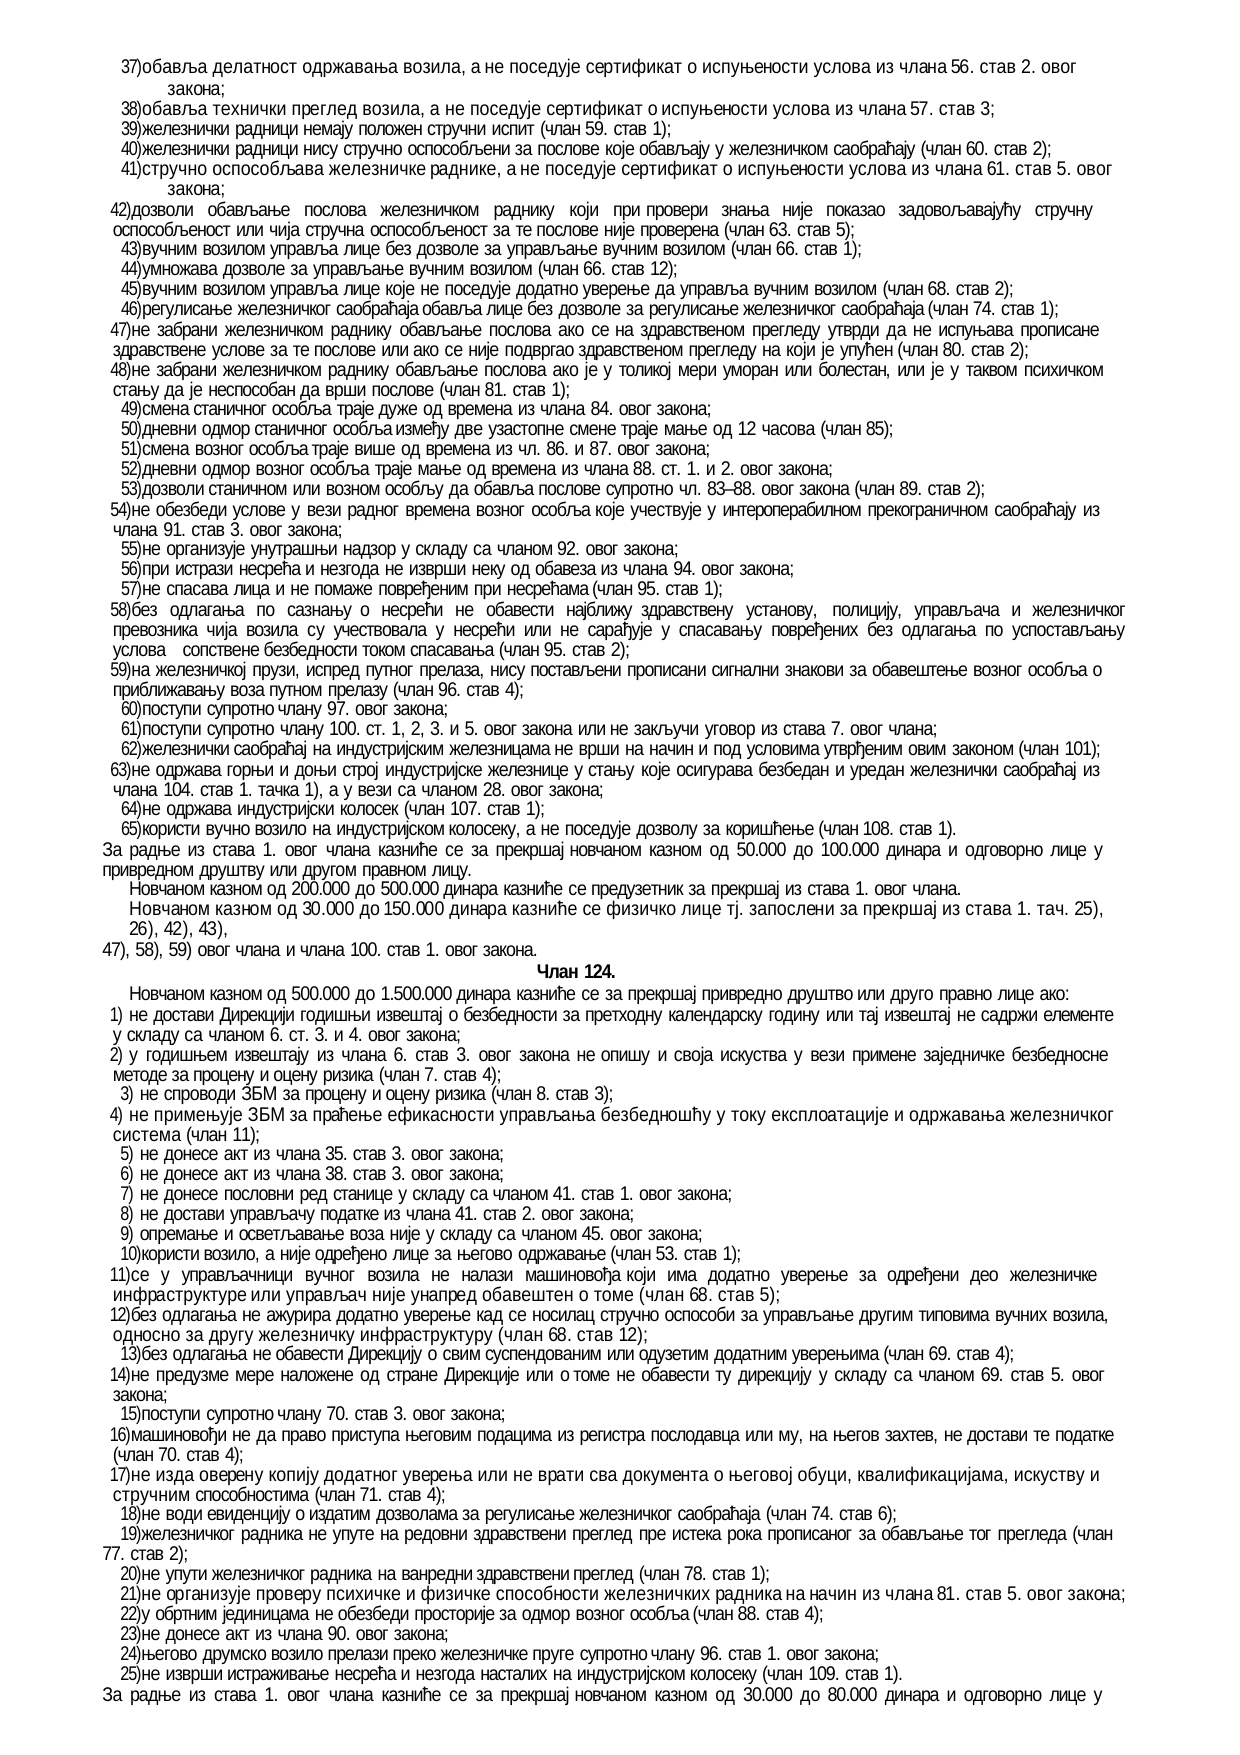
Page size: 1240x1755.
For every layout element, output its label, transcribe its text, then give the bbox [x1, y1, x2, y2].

list не одржава индустријски колосек (члан 107. став 1); [536, 801, 1137, 819]
text 77. став 2); [102, 1544, 1137, 1564]
list вучним возилом управља лице без дозволе за управљање вучним возилом (члан 66. став 1); [733, 241, 854, 259]
list не предузме мере наложене од стране Дирекције или о томе не обавести ту дирекцију у складу са чланом 69. став 5. овог закона; [102, 1366, 1122, 1406]
list не одржава горњи и доњи строј индустријске железнице у стању које осигурава безбедан и уредан железнички саобраћај из члана 104. став 1. тачка 1), а у вези са чланом 28. овог закона; [102, 761, 1122, 801]
list регулисање железничког саобраћаја обавља лице без дозволе за регулисање железничког саобраћаја (члан 74. став 1); [129, 299, 1137, 319]
list обавља делатност одржавања возила, а не поседује сертификат о испуњености услова из члана 56. став 2. овог закона; [129, 57, 1137, 99]
list не достави управљачу податке из члана 41. став 2. овог закона; [129, 1204, 1137, 1224]
list опремање и осветљавање воза није у складу са чланом 45. овог закона; [129, 1224, 1137, 1244]
list железничког радника не упуте на редовни здравствени преглед пре истека рока прописаног за обављање тог прегледа (члан [129, 1524, 1137, 1544]
list железнички радници немају положен стручни испит (члан 59. став 1); [129, 119, 1137, 139]
list поступи супротно члану 97. овог закона; [138, 701, 1137, 719]
list без одлагања не обавести Дирекцију о свим суспендованим или одузетим додатним уверењима (члан 69. став 4); [886, 1346, 1007, 1364]
text За радње из става 1. овог члана казниће се за прекршај новчаном казном од 30.000 до 80.000 динара и одговорно лице у [102, 1686, 1122, 1706]
list дневни одмор станичног особља између две узастопне смене траје мање од 12 часова (члан 85); [129, 419, 1137, 439]
list обавља технички преглед возила, а не поседује сертификат о испуњености услова из члана 57. став 3; [129, 99, 1137, 119]
list не забрани железничком раднику обављање послова ако је у толикој мери уморан или болестан, или је у таквом психичком стању да је неспособан да врши послове (члан 81. став 1); [102, 361, 1122, 401]
list не достави Дирекцији годишњи извештај о безбедности за претходну календарску годину или тај извештај не садржи елементе у складу са чланом 6. ст. 3. и 4. овог закона; [102, 1006, 1122, 1046]
list не обезбеди услове у вези радног времена возног особља које учествује у интероперабилном прекограничном саобраћају из члана 91. став 3. овог закона; [102, 501, 1122, 541]
list не води евиденцију о издатим дозволама за регулисање железничког саобраћаја (члан 74. став 6); [768, 1506, 889, 1524]
list не води евиденцију о издатим дозволама за регулисање железничког саобраћаја (члан 74. став 6); [888, 1506, 1137, 1524]
list на железничкој прузи, испред путног прелаза, нису постављени прописани сигнални знакови за обавештење возног особља о приближавању воза путном прелазу (члан 96. став 4); [102, 661, 1122, 701]
list не донесе акт из члана 35. став 3. овог закона; [130, 1146, 1137, 1164]
list без одлагања не обавести Дирекцију о свим суспендованим или одузетим додатним уверењима (члан 69. став 4); [1006, 1346, 1137, 1364]
text Новчаном казном од 30.000 до 150.000 динара казниће се физичко лице тј. запослени за прекршај из става 1. тач. 25), 26), 42), 43), [129, 899, 1137, 939]
list не изда оверену копију додатног уверења или не врати сва документа о његовој обуци, квалификацијама, искуству и стручним способностима (члан 71. став 4); [102, 1466, 1122, 1506]
text 47), 58), 59) овог члана и члана 100. став 1. овог закона. [102, 939, 1137, 961]
text За радње из става 1. овог члана казниће се за прекршај новчаном казном од 50.000 до 100.000 динара и одговорно лице у привредном друштву или другом правном лицу. [102, 841, 1122, 881]
list не примењује ЗБМ за праћење ефикасности управљања безбедношћу у току експлоатације и одржавања железничког система (члан 11); [102, 1106, 1122, 1146]
list у обртним јединицама не обезбеди просторије за одмор возног особља (члан 88. став 4); [129, 1604, 1137, 1624]
list не води евиденцију о издатим дозволама за регулисање железничког саобраћаја (члан 74. став 6); [138, 1506, 769, 1524]
list у годишњем извештају из члана 6. став 3. овог закона не опишу и своја искуства у вези примене заједничке безбедносне методе за процену и оцену ризика (члан 7. став 4); [102, 1046, 1122, 1086]
list смена станичног особља траје дуже од времена из члана 84. овог закона; [138, 401, 1137, 419]
list не спроводи ЗБМ за процену и оцену ризика (члан 8. став 3); [494, 1086, 606, 1104]
list не забрани железничком раднику обављање послова ако се на здравственом прегледу утврди да не испуњава прописане здравствене услове за те послове или ако се није подвргао здравственом прегледу на који је упућен (члан 80. став 2); [102, 321, 1122, 361]
list стручно оспособљава железничке раднике, а не поседује сертификат о испуњености услова из члана 61. став 5. овог закона; [129, 159, 1137, 199]
text Новчаном казном од 500.000 до 1.500.000 динара казниће се за прекршај привредно друштво или друго правно лице ако: [129, 983, 1137, 1004]
list дневни одмор возног особља траје мање од времена из члана 88. ст. 1. и 2. овог закона; [129, 459, 1137, 479]
text Новчаном казном од 200.000 до 500.000 динара казниће се предузетник за прекршај из става 1. овог члана. [129, 881, 1137, 899]
list не организује проверу психичке и физичке способности железничких радника на начин из члана 81. став 5. овог закона; [129, 1584, 1137, 1604]
list железнички саобраћај на индустријским железницама не врши на начин и под условима утврђеним овим законом (члан 101); [129, 739, 1137, 759]
list не упути железничког радника на ванредни здравствени преглед (члан 78. став 1); [129, 1564, 1137, 1584]
list не донесе акт из члана 90. овог закона; [129, 1624, 1137, 1644]
list при истрази несрећа и незгода не изврши неку од обавеза из члана 94. овог закона; [129, 559, 1137, 579]
list не спасава лица и не помаже повређеним при несрећама (члан 95. став 1); [129, 579, 1137, 599]
list вучним возилом управља лице без дозволе за управљање вучним возилом (члан 66. став 1); [138, 241, 734, 259]
list дозволи обављање послова железничком раднику који при провери знања није показао задовољавајућу стручну оспособљеност или чија стручна оспособљеност за те послове није проверена (члан 63. став 5); [102, 201, 1122, 241]
list смена возног особља траје више од времена из чл. 86. и 87. овог закона; [129, 439, 1137, 459]
list умножава дозволе за управљање вучним возилом (члан 66. став 12); [129, 259, 1137, 279]
list користи возило, а није одређено лице за његово одржавање (члан 53. став 1); [129, 1244, 1137, 1264]
list не изврши истраживање несрећа и незгода насталих на индустријском колосеку (члан 109. став 1). [129, 1664, 1137, 1684]
list не одржава индустријски колосек (члан 107. став 1); [406, 801, 537, 819]
list дозволи станичном или возном особљу да обавља послове супротно чл. 83–88. овог закона (члан 89. став 2); [129, 479, 1137, 499]
list не спроводи ЗБМ за процену и оцену ризика (члан 8. став 3); [130, 1086, 495, 1104]
list поступи супротно члану 100. ст. 1, 2, 3. и 5. овог закона или не закључи уговор из става 7. овог члана; [129, 719, 1137, 739]
list не донесе акт из члана 38. став 3. овог закона; [129, 1164, 1137, 1184]
list без одлагања не обавести Дирекцију о свим суспендованим или одузетим додатним уверењима (члан 69. став 4); [358, 1346, 887, 1364]
list без одлагања по сазнању о несрећи не обавести најближу здравствену установу, полицију, управљача и железничког превозника чија возила су учествовала у несрећи или не сарађује у спасавању повређених без одлагања по успостављању услова сопствене безбедности током спасавања (члан 95. став 2); [102, 601, 1127, 661]
list железнички радници нису стручно оспособљени за послове које обављају у железничком саобраћају (члан 60. став 2); [129, 139, 1137, 159]
list користи вучно возило на индустријском колосеку, а не поседује дозволу за коришћење (члан 108. став 1). [129, 819, 1137, 839]
list без одлагања не обавести Дирекцију о свим суспендованим или одузетим додатним уверењима (члан 69. став 4); [138, 1346, 352, 1364]
list не одржава индустријски колосек (члан 107. став 1); [138, 801, 407, 819]
list без одлагања не ажурира додатно уверење кад се носилац стручно оспособи за управљање другим типовима вучних возила, односно за другу железничку инфраструктуру (члан 68. став 12); [102, 1306, 1122, 1346]
list не организује унутрашњи надзор у складу са чланом 92. овог закона; [138, 541, 1137, 559]
list се у управљачници вучног возила не налази машиновођа који има додатно уверење за одређени део железничке инфраструктуре или управљач није унапред обавештен о томе (члан 68. став 5); [102, 1266, 1122, 1306]
list машиновођи не да право приступа његовим подацима из регистра послодавца или му, на његов захтев, не достави те податке (члан 70. став 4); [102, 1426, 1122, 1466]
list његово друмско возило прелази преко железничке пруге супротно члану 96. став 1. овог закона; [129, 1644, 1137, 1664]
list не спроводи ЗБМ за процену и оцену ризика (члан 8. став 3); [605, 1086, 1137, 1104]
list поступи супротно члану 70. став 3. овог закона; [138, 1406, 1137, 1424]
subtitle Члан 124. [102, 961, 1051, 983]
list вучним возилом управља лице без дозволе за управљање вучним возилом (члан 66. став 1); [853, 241, 1137, 259]
list вучним возилом управља лице које не поседује додатно уверење да управља вучним возилом (члан 68. став 2); [129, 279, 1137, 299]
list не донесе пословни ред станице у складу са чланом 41. став 1. овог закона; [129, 1184, 1137, 1204]
